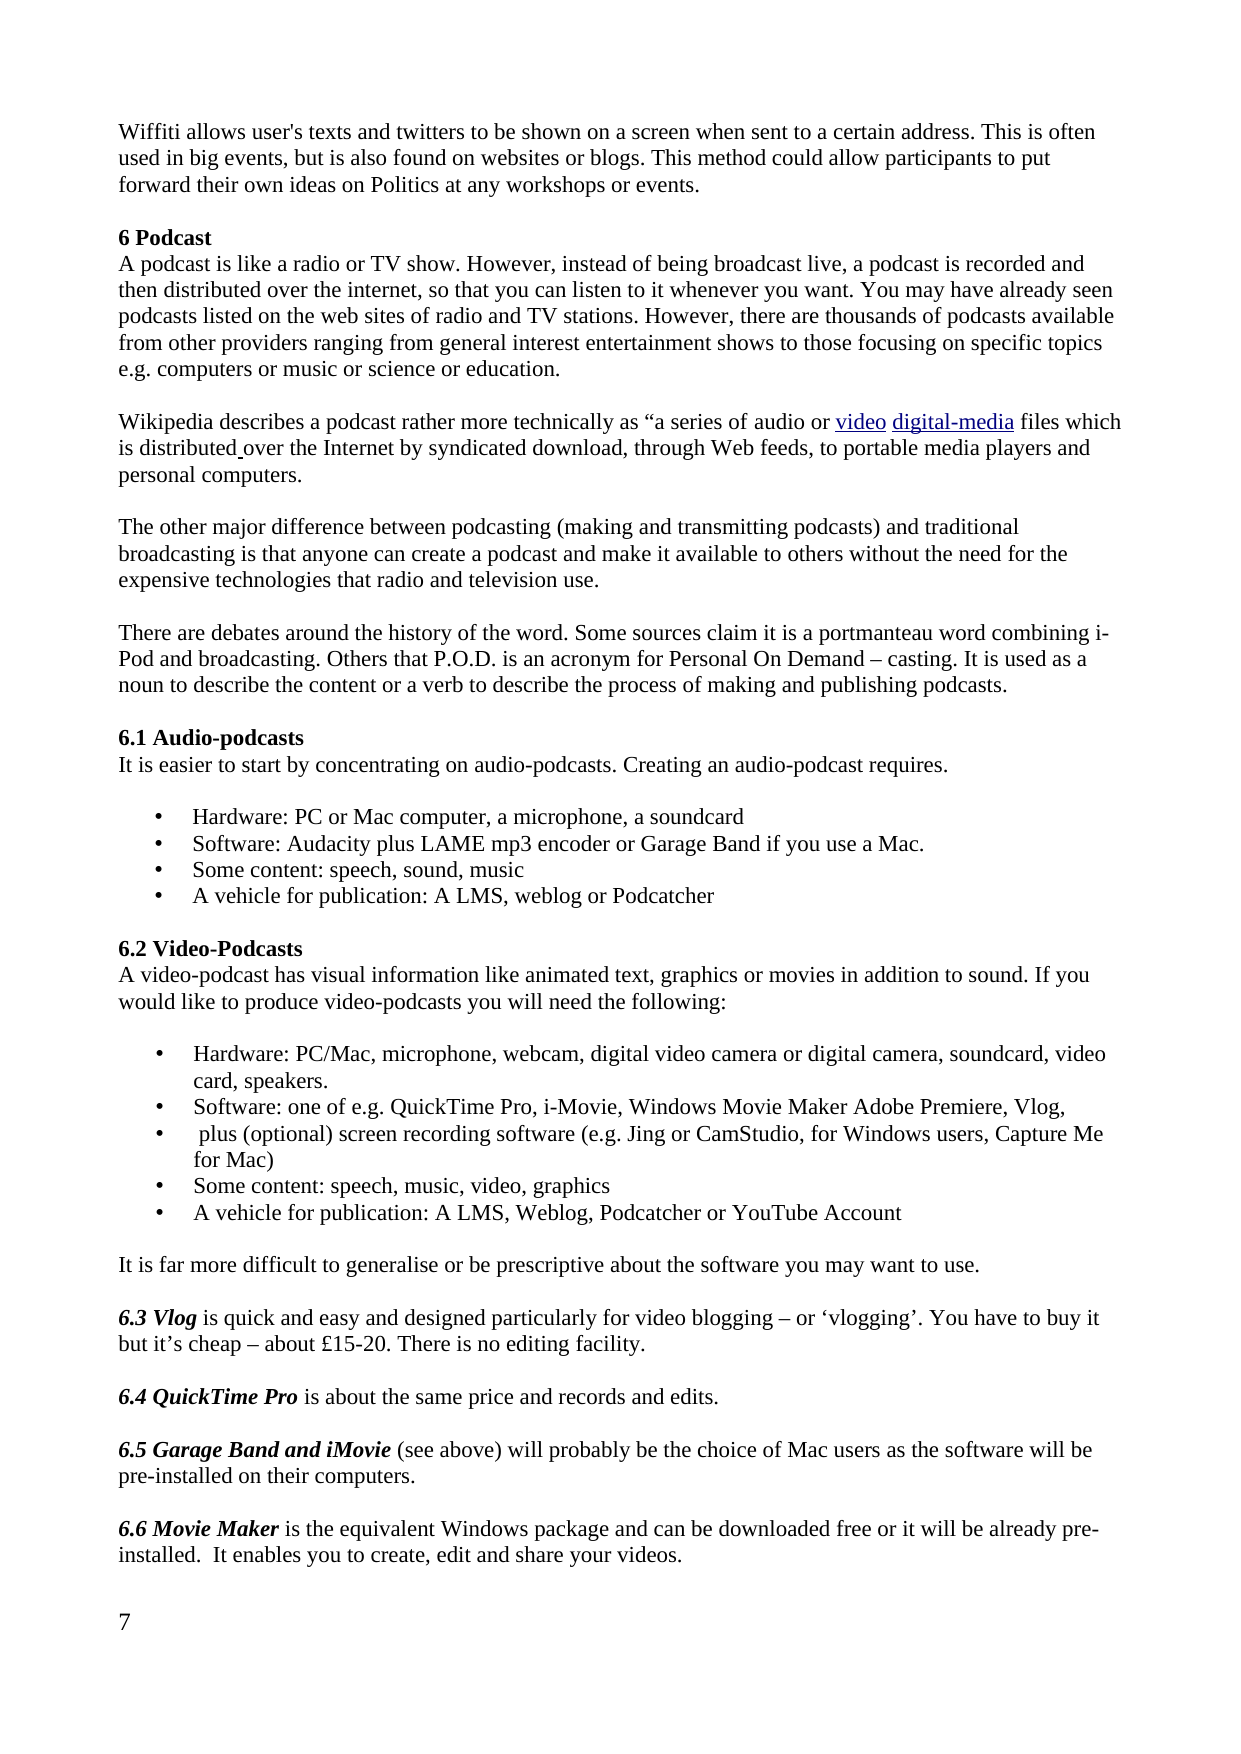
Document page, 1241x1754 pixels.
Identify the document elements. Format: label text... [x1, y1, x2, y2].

text The other major difference between podcasting (making and transmitting podcasts) and traditional broadcasting is that anyone can create a podcast and make it available to others without the need for the expensive technologies that radio and television use. [118, 513, 1122, 592]
list A vehicle for publication: A LMS, Weblog, Podcatcher or YouTube Account [156, 1199, 1122, 1225]
text A video-podcast has visual information like animated text, graphics or movies in addition to sound. If you would like to produce video-podcasts you will need the following: [118, 961, 1122, 1014]
text 6.3 Vlog is quick and easy and designed particularly for video blogging – or ‘vlogging’. You have to buy it but it’s cheap – about £15-20. There is no editing facility. [118, 1304, 1122, 1357]
text 6.1 Audio-podcasts [118, 724, 1122, 751]
list Software: Audacity plus LAME mp3 encoder or Garage Band if you use a Mac. [154, 830, 1122, 856]
text Wikipedia describes a podcast rather more technically as “a series of audio or video digital-media files which is distributed over the Internet by syndicated download, through Web feeds, to portable media players and personal computers. [118, 408, 1122, 487]
list plus (optional) screen recording software (e.g. Jing or CamStudio, for Windows users, Capture Me for Mac) [156, 1119, 1122, 1172]
text 6.4 QuickTime Pro is about the same price and records and edits. [118, 1383, 1122, 1409]
text A podcast is like a radio or TV show. However, instead of being broadcast live, a podcast is recorded and then distributed over the internet, so that you can listen to it whenever you want. You may have already seen podcasts listed on the web sites of radio and TV stations. However, there are thousands of podcasts available from other providers ranging from general interest entertainment shows to those focusing on specific topics e.g. computers or music or science or education. [118, 250, 1122, 382]
text 6 Podcast [118, 223, 1122, 250]
text 6.6 Movie Maker is the equivalent Windows package and can be downloaded free or it will be already pre-installed. It enables you to create, edit and share your videos. [118, 1515, 1122, 1568]
list A vehicle for publication: A LMS, weblog or Podcatcher [154, 882, 1122, 909]
text It is far more difficult to generalise or be prescriptive about the software you may want to use. [118, 1251, 1122, 1278]
list Some content: speech, sound, music [154, 856, 1122, 882]
text There are debates around the history of the word. Some sources claim it is a portmanteau word combining i-Pod and broadcasting. Others that P.O.D. is an acronym for Personal On Demand – casting. It is used as a noun to describe the content or a verb to describe the process of making and publishing podcasts. [118, 619, 1122, 698]
text 6.2 Video-Podcasts [118, 935, 1122, 961]
text It is easier to start by concentrating on audio-podcasts. Creating an audio-podcast requires. [118, 751, 1122, 777]
list Hardware: PC/Mac, microphone, webcam, digital video camera or digital camera, soundcard, video card, speakers. [156, 1041, 1122, 1093]
text Wiffiti allows user's texts and twitters to be shown on a screen when sent to a certain address. This is often used in big events, but is also found on websites or blogs. This method could allow participants to put forward their own ideas on Politics at any workshops or events. [118, 118, 1122, 197]
list Hardware: PC or Mac computer, a microphone, a soundcard [154, 803, 1122, 830]
text 6.5 Garage Band and iMovie (see above) will probably be the choice of Mac users as the software will be pre-installed on their computers. [118, 1436, 1122, 1488]
list Software: one of e.g. QuickTime Pro, i-Movie, Windows Movie Maker Adobe Premiere, Vlog, [156, 1093, 1122, 1119]
list Some content: speech, music, video, graphics [156, 1172, 1122, 1199]
